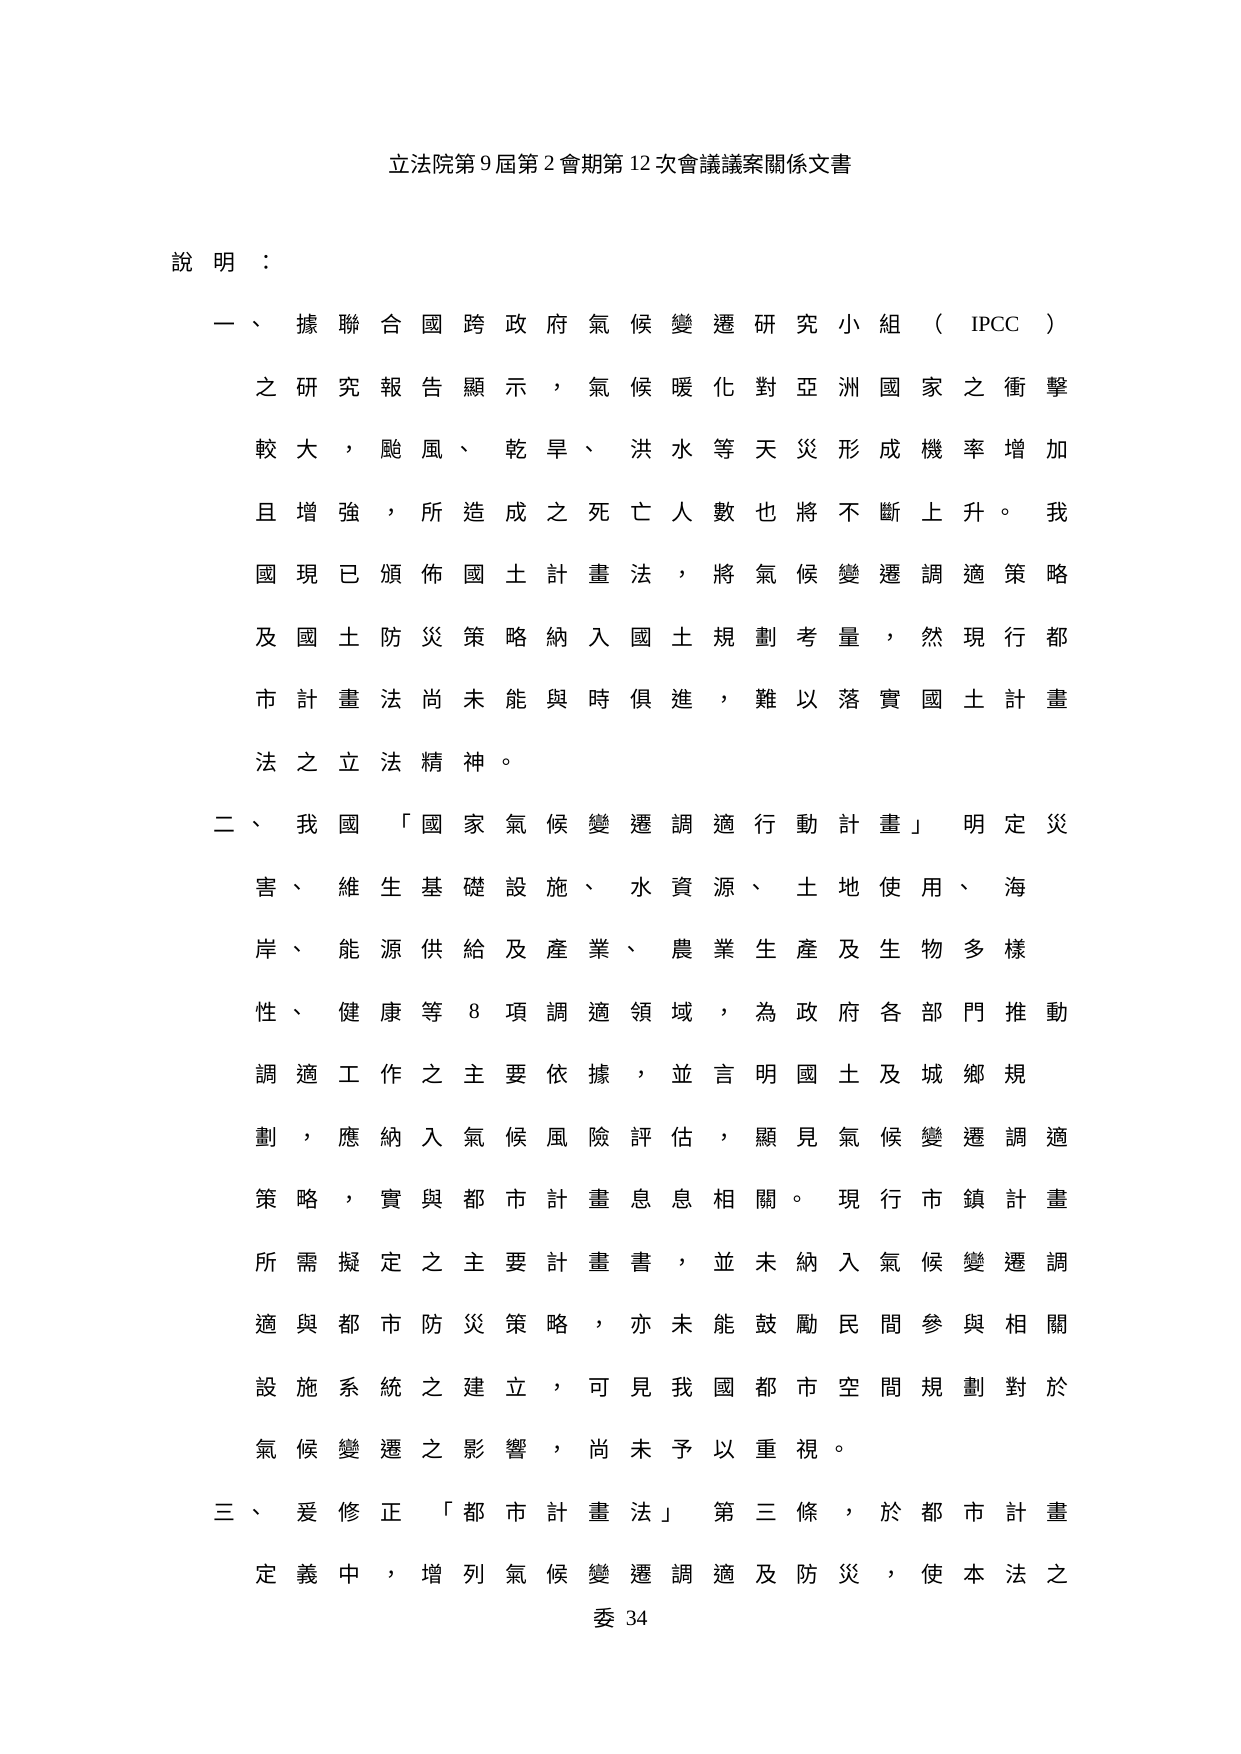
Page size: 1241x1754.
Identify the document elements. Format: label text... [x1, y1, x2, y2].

text 說明： [162, 219, 1078, 281]
text 二、我國「國家氣候變遷調適行動計畫」明定災害、維生基礎設施、水資源、土地使用、海岸、能源供給及產業、農業生產及生物多樣性、健康等8項調適領域，為政府各部門推動調適工作之主要依據，並言明國土及城鄉規劃，應納入氣候風險評估，顯見氣候變遷調適策略，實與都市計畫息息相關。現行市鎮計畫所需擬定之主要計畫書，並未納入氣候變遷調適與都市防災策略，亦未能鼓勵民間參與相關設施系統之建立，可見我國都市空間規劃對於氣候變遷之影響，尚未予以重視。 [184, 781, 1078, 1469]
text 一、據聯合國跨政府氣候變遷研究小組（IPCC）之研究報告顯示，氣候暖化對亞洲國家之衝擊較大，颱風、乾旱、洪水等天災形成機率增加且增強，所造成之死亡人數也將不斷上升。我國現已頒佈國土計畫法，將氣候變遷調適策略及國土防災策略納入國土規劃考量，然現行都市計畫法尚未能與時俱進，難以落實國土計畫法之立法精神。 [184, 281, 1078, 781]
text 三、爰修正「都市計畫法」第三條，於都市計畫定義中，增列氣候變遷調適及防災，使本法之 [184, 1469, 1078, 1594]
